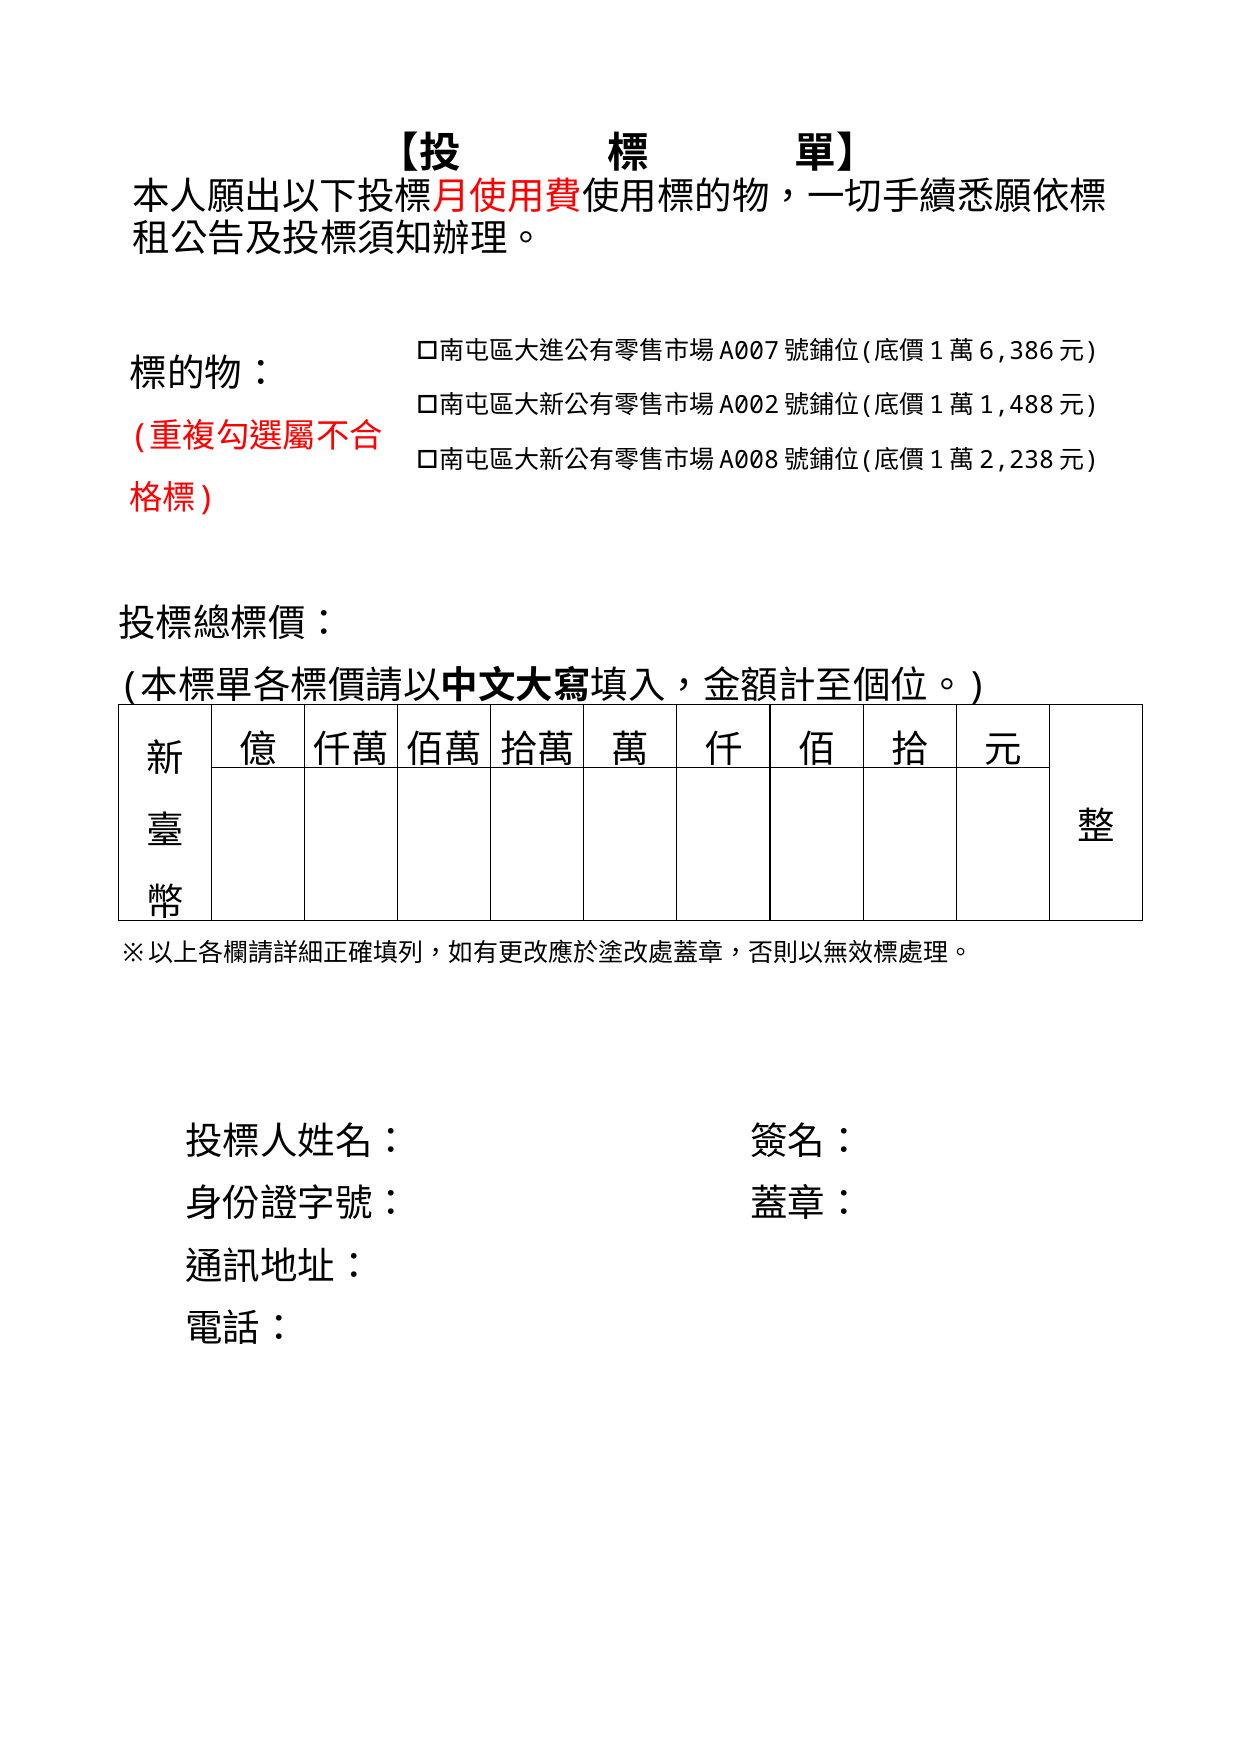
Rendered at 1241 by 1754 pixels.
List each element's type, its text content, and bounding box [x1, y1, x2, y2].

table_cell 南屯區大進公有零售市場A007號鋪位(底價1萬6,386元) 南屯區大新公有零售市場A002號鋪位(底價1萬1,488元) 南屯區大新公有零售市場A008號鋪位(底價1萬2,238元) [395, 266, 1145, 516]
table_header 新 臺 幣 [119, 705, 211, 920]
text (本標單各標價請以中文大寫填入，金額計至個位。) [118, 641, 1137, 703]
table_cell [398, 768, 490, 920]
text 投標總標價： [118, 578, 1137, 641]
table_cell [584, 768, 676, 920]
table_header 萬 [584, 705, 676, 767]
table_header 簽名： [429, 1096, 1093, 1159]
table_header 拾萬 [491, 705, 583, 767]
table_cell [771, 768, 863, 920]
table_cell [957, 768, 1049, 920]
table_cell [429, 1284, 1093, 1346]
table_header 佰 [771, 705, 863, 767]
table_header 元 [957, 705, 1049, 767]
table_header 整 [1050, 705, 1142, 920]
table_cell [491, 768, 583, 920]
text 【投 標 單】 [118, 108, 1137, 170]
table_cell 通訊地址： [174, 1221, 429, 1284]
table_header 拾 [864, 705, 956, 767]
text ※以上各欄請詳細正確填列，如有更改應於塗改處蓋章，否則以無效標處理。 [118, 921, 1137, 971]
table_header 本人願出以下投標月使用費使用標的物，一切手續悉願依標租公告及投標須知辦理。 [118, 170, 1145, 266]
table_header 億 [212, 705, 304, 767]
table_cell [677, 768, 769, 920]
table_cell 蓋章： [429, 1159, 1093, 1221]
table_header 投標人姓名： [174, 1096, 429, 1159]
table_cell [305, 768, 397, 920]
table_header 仟 [677, 705, 769, 767]
table_header 仟萬 [305, 705, 397, 767]
table_cell [212, 768, 304, 920]
table_cell 身份證字號： [174, 1159, 429, 1221]
table_cell [864, 768, 956, 920]
table_header 佰萬 [398, 705, 490, 767]
table_cell [429, 1221, 1093, 1284]
table_cell 電話： [174, 1284, 429, 1346]
table_cell 標的物： (重複勾選屬不合格標) [118, 266, 395, 516]
